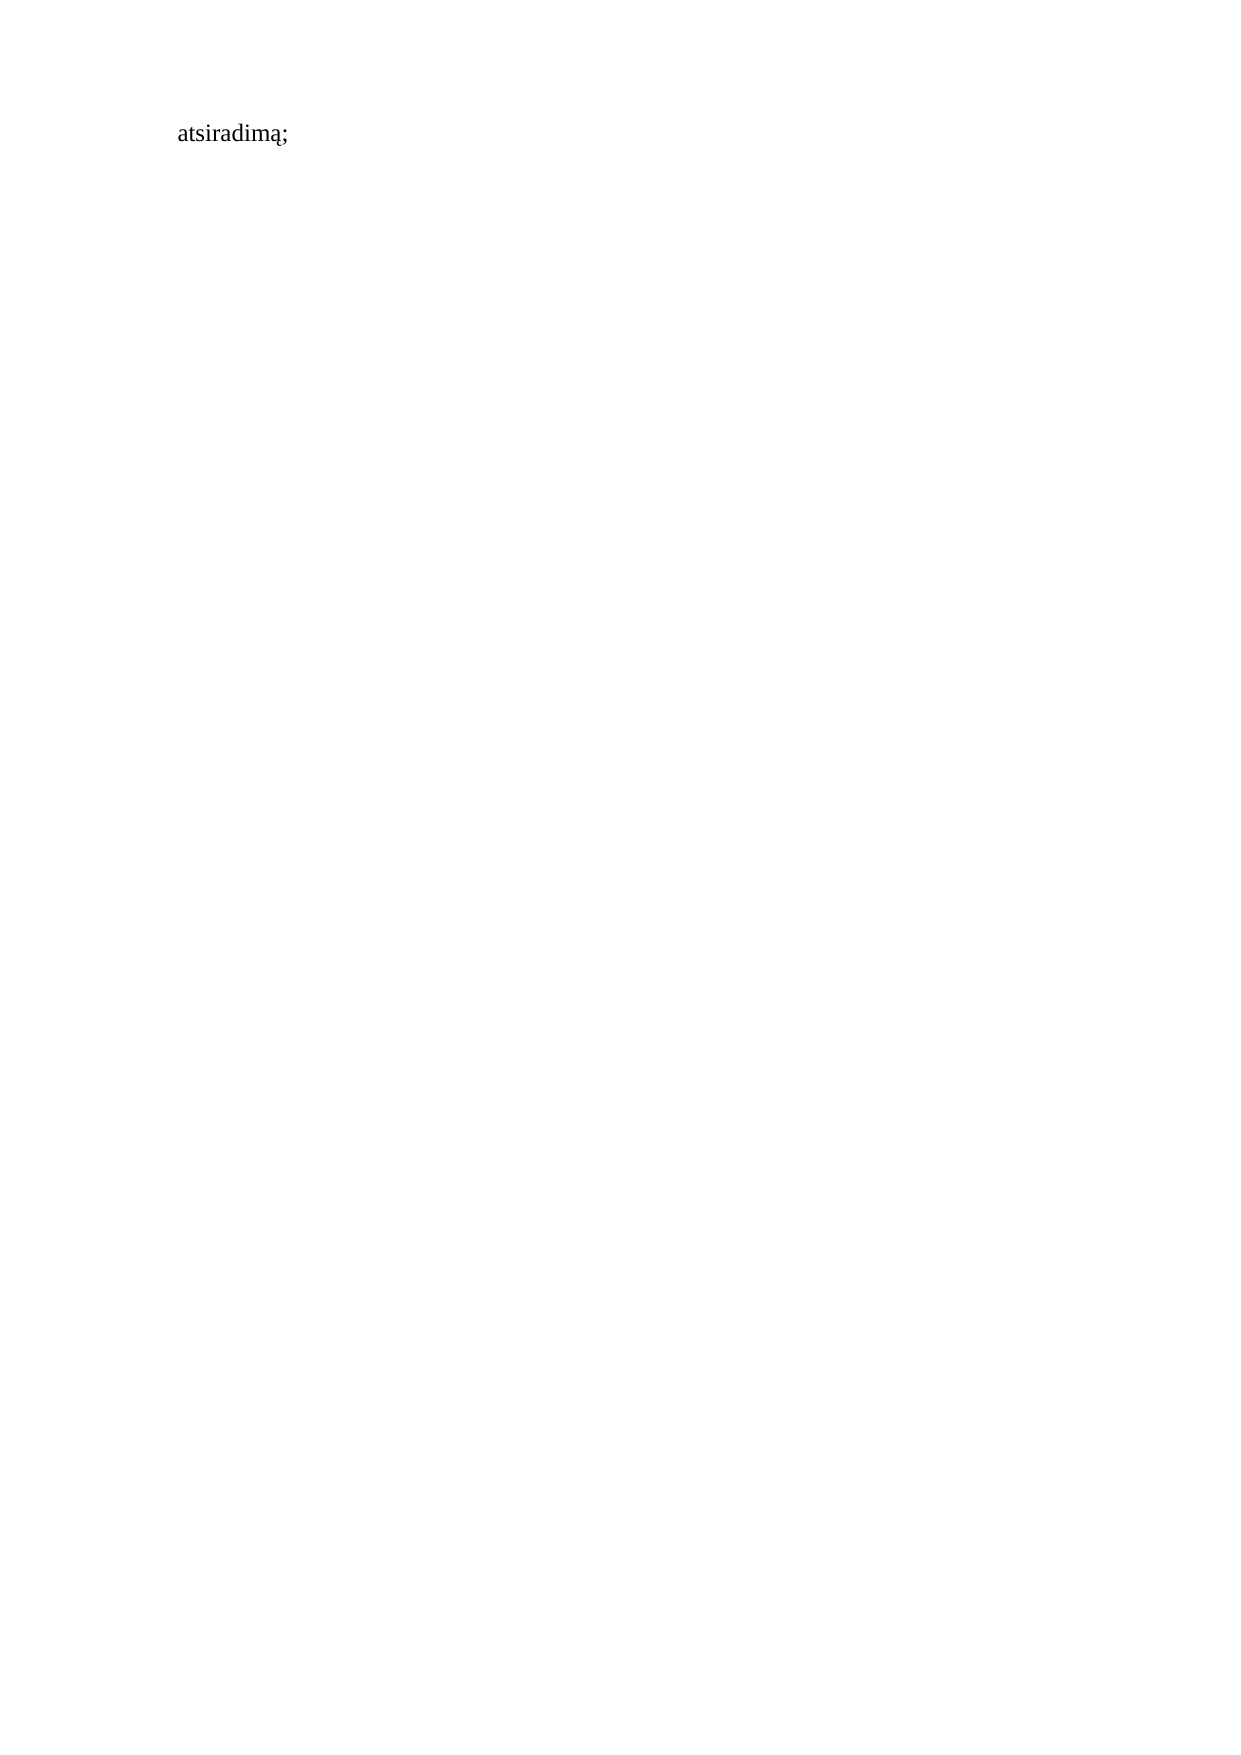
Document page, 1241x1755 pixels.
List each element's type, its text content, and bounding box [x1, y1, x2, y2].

text atsiradimą; [177, 118, 1122, 147]
